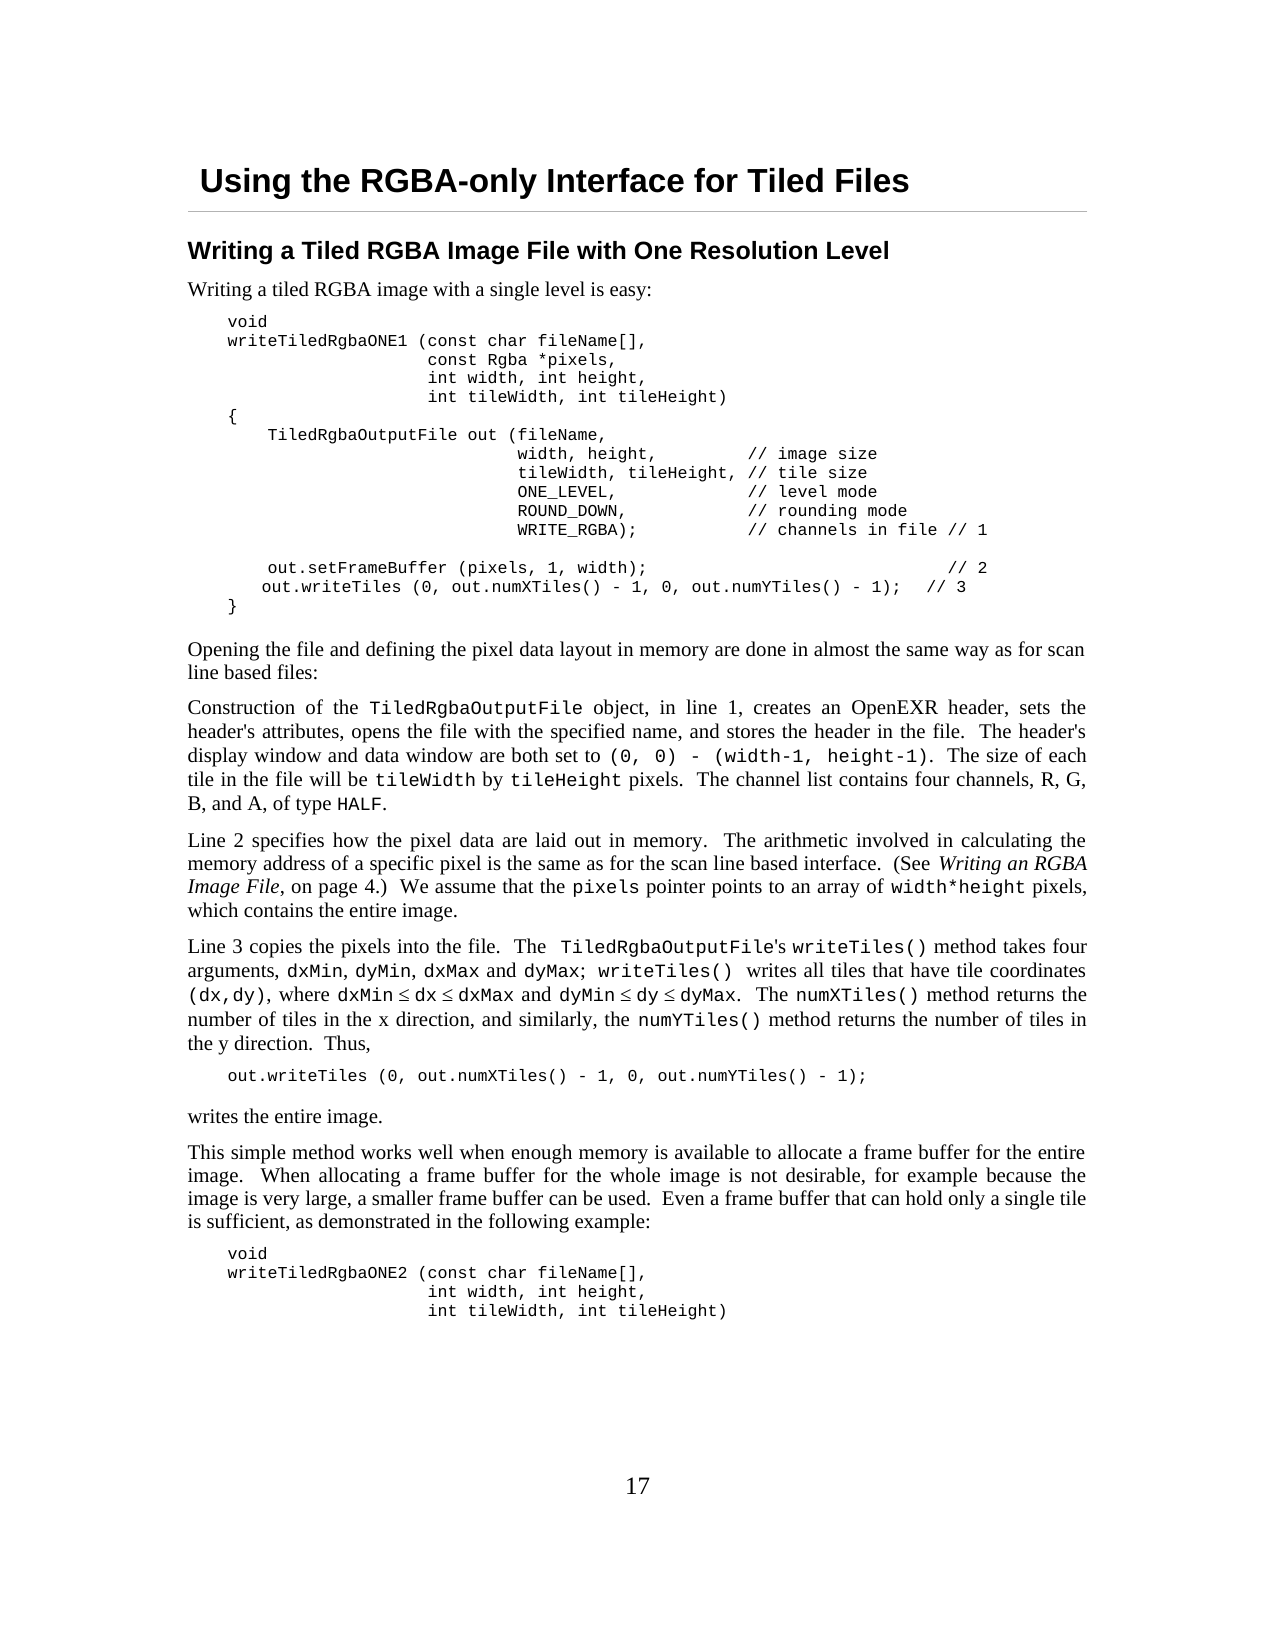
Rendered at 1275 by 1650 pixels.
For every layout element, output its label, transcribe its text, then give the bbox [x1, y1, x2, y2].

text out.setFrameBuffer (pixels, 1, width); // 2 [187, 559, 1087, 578]
subtitle Using the RGBA-only Interface for Tiled Files [187, 150, 1087, 212]
text This simple method works well when enough memory is available to allocate a frame buffer for the entire image. When allocating a frame buffer for the whole image is not desirable, for example because the image is very large, a smaller frame buffer can be used. Even a frame buffer that can hold only a single tile is sufficient, as demonstrated in the following example: [187, 1141, 1087, 1233]
text tileWidth, tileHeight, // tile size [187, 465, 1087, 484]
text Line 3 copies the pixels into the file. The TiledRgbaOutputFile's writeTiles() method takes four arguments, dxMin, dyMin, dxMax and dyMax; writeTiles() writes all tiles that have tile coordinates (dx,dy), where dxMin ≤ dx ≤ dxMax and dyMin ≤ dy ≤ dyMax. The numXTiles() method returns the number of tiles in the x direction, and similarly, the numYTiles() method returns the number of tiles in the y direction. Thus, [187, 934, 1087, 1055]
text void [187, 313, 1087, 332]
text width, height, // image size [187, 446, 1087, 465]
text writeTiledRgbaONE2 (const char fileName[], [187, 1264, 1087, 1283]
text int tileWidth, int tileHeight) [187, 1302, 1087, 1321]
text TiledRgbaOutputFile out (fileName, [187, 427, 1087, 446]
text Line 2 specifies how the pixel data are laid out in memory. The arithmetic involved in calculating the memory address of a specific pixel is the same as for the scan line based interface. (See Writing an RGBA Image File, on page 4.) We assume that the pixels pointer points to an array of width*height pixels, which contains the entire image. [187, 829, 1087, 922]
text int width, int height, [187, 370, 1087, 389]
text void [187, 1245, 1087, 1264]
text writeTiledRgbaONE1 (const char fileName[], [187, 332, 1087, 351]
text { [187, 408, 1087, 427]
text ONE_LEVEL, // level mode [187, 484, 1087, 503]
text ROUND_DOWN, // rounding mode [187, 503, 1087, 522]
text const Rgba *pixels, [187, 351, 1087, 370]
text int width, int height, [187, 1283, 1087, 1302]
text Opening the file and defining the pixel data layout in memory are done in almost the same way as for scan line based files: [187, 638, 1087, 684]
text out.writeTiles (0, out.numXTiles() - 1, 0, out.numYTiles() - 1); [187, 1067, 1087, 1086]
text out.writeTiles (0, out.numXTiles() - 1, 0, out.numYTiles() - 1); // 3 [187, 578, 1087, 597]
subtitle Writing a Tiled RGBA Image File with One Resolution Level [187, 237, 1087, 265]
text WRITE_RGBA); // channels in file // 1 [187, 522, 1087, 541]
text } [187, 597, 1087, 616]
text writes the entire image. [187, 1105, 1087, 1128]
text Construction of the TiledRgbaOutputFile object, in line 1, creates an OpenEXR header, sets the header's attributes, opens the file with the specified name, and stores the header in the file. The header's display window and data window are both set to (0, 0) - (width-1, height-1). The size of each tile in the file will be tileWidth by tileHeight pixels. The channel list contains four channels, R, G, B, and A, of type HALF. [187, 696, 1087, 816]
text int tileWidth, int tileHeight) [187, 389, 1087, 408]
text Writing a tiled RGBA image with a single level is easy: [187, 277, 1087, 301]
